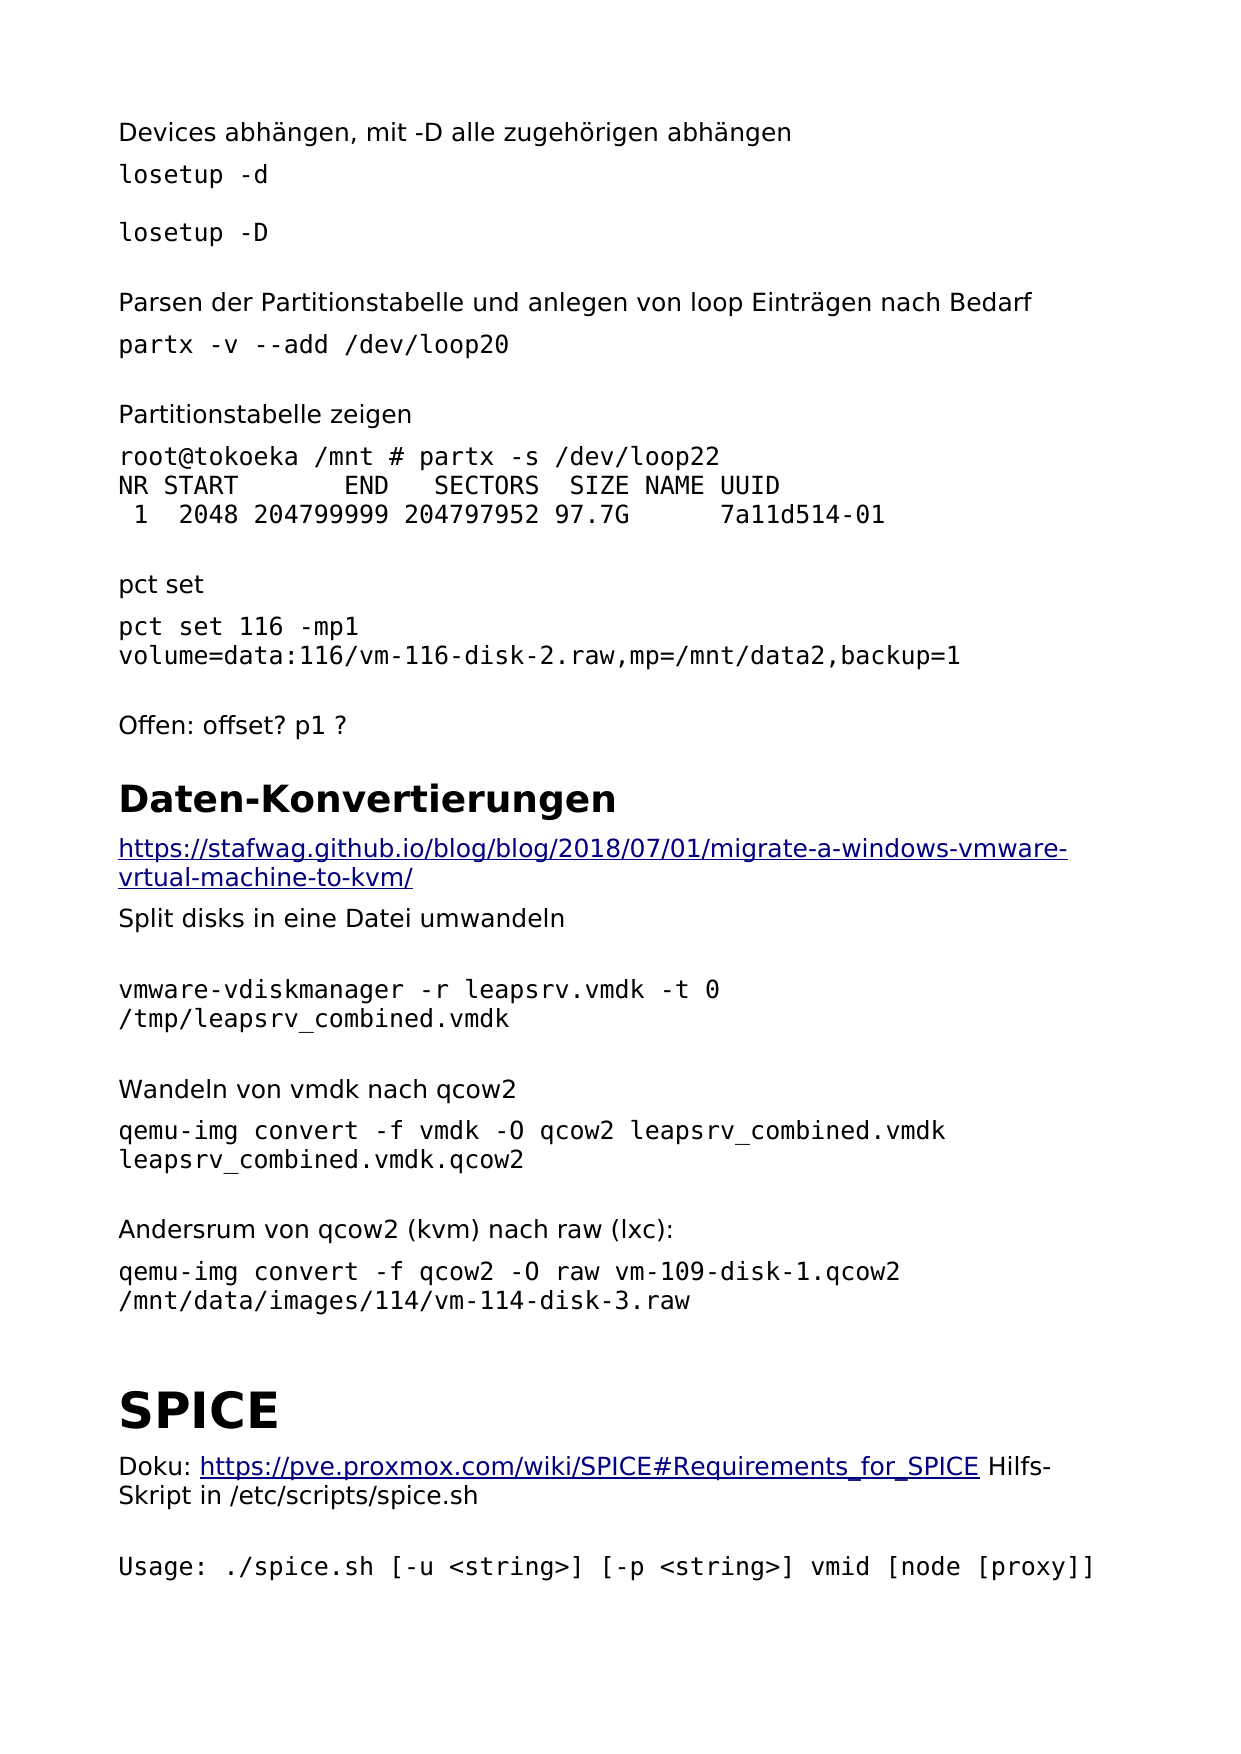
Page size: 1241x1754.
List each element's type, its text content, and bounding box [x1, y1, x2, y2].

text partx -v --add /dev/loop20 [118, 330, 1122, 388]
text Andersrum von qcow2 (kvm) nach raw (lxc): [118, 1216, 1122, 1245]
text losetup -d losetup -D [118, 160, 1122, 276]
text Usage: ./spice.sh [-u <string>] [-p <string>] vmid [node [proxy]] [118, 1523, 1122, 1611]
text Devices abhängen, mit -D alle zugehörigen abhängen [118, 118, 1122, 147]
text pct set [118, 570, 1122, 599]
text Doku: https://pve.proxmox.com/wiki/SPICE#Requirements_for_SPICE Hilfs-Skript in /etc/scripts/spice.sh [118, 1452, 1122, 1511]
text qemu-img convert -f qcow2 -O raw vm-109-disk-1.qcow2 /mnt/data/images/114/vm-114-disk-3.raw [118, 1257, 1122, 1345]
text root@tokoeka /mnt # partx -s /dev/loop22 NR START END SECTORS SIZE NAME UUID 1 2048 204799999 204797952 97.7G 7a11d514-01 [118, 442, 1122, 558]
text Parsen der Partitionstabelle und anlegen von loop Einträgen nach Bedarf [118, 288, 1122, 317]
text vmware-vdiskmanager -r leapsrv.vmdk -t 0 /tmp/leapsrv_combined.vmdk [118, 946, 1122, 1063]
text Wandeln von vmdk nach qcow2 [118, 1075, 1122, 1104]
subtitle Daten-Konvertierungen [118, 778, 1122, 821]
text pct set 116 -mp1 volume=data:116/vm-116-disk-2.raw,mp=/mnt/data2,backup=1 [118, 612, 1122, 699]
text Offen: offset? p1 ? [118, 711, 1122, 740]
text Partitionstabelle zeigen [118, 400, 1122, 429]
text https://stafwag.github.io/blog/blog/2018/07/01/migrate-a-windows-vmware-vrtual-machine-to-kvm/ [118, 834, 1122, 892]
text qemu-img convert -f vmdk -O qcow2 leapsrv_combined.vmdk leapsrv_combined.vmdk.qcow2 [118, 1116, 1122, 1204]
text Split disks in eine Datei umwandeln [118, 905, 1122, 934]
subtitle SPICE [118, 1382, 1122, 1440]
